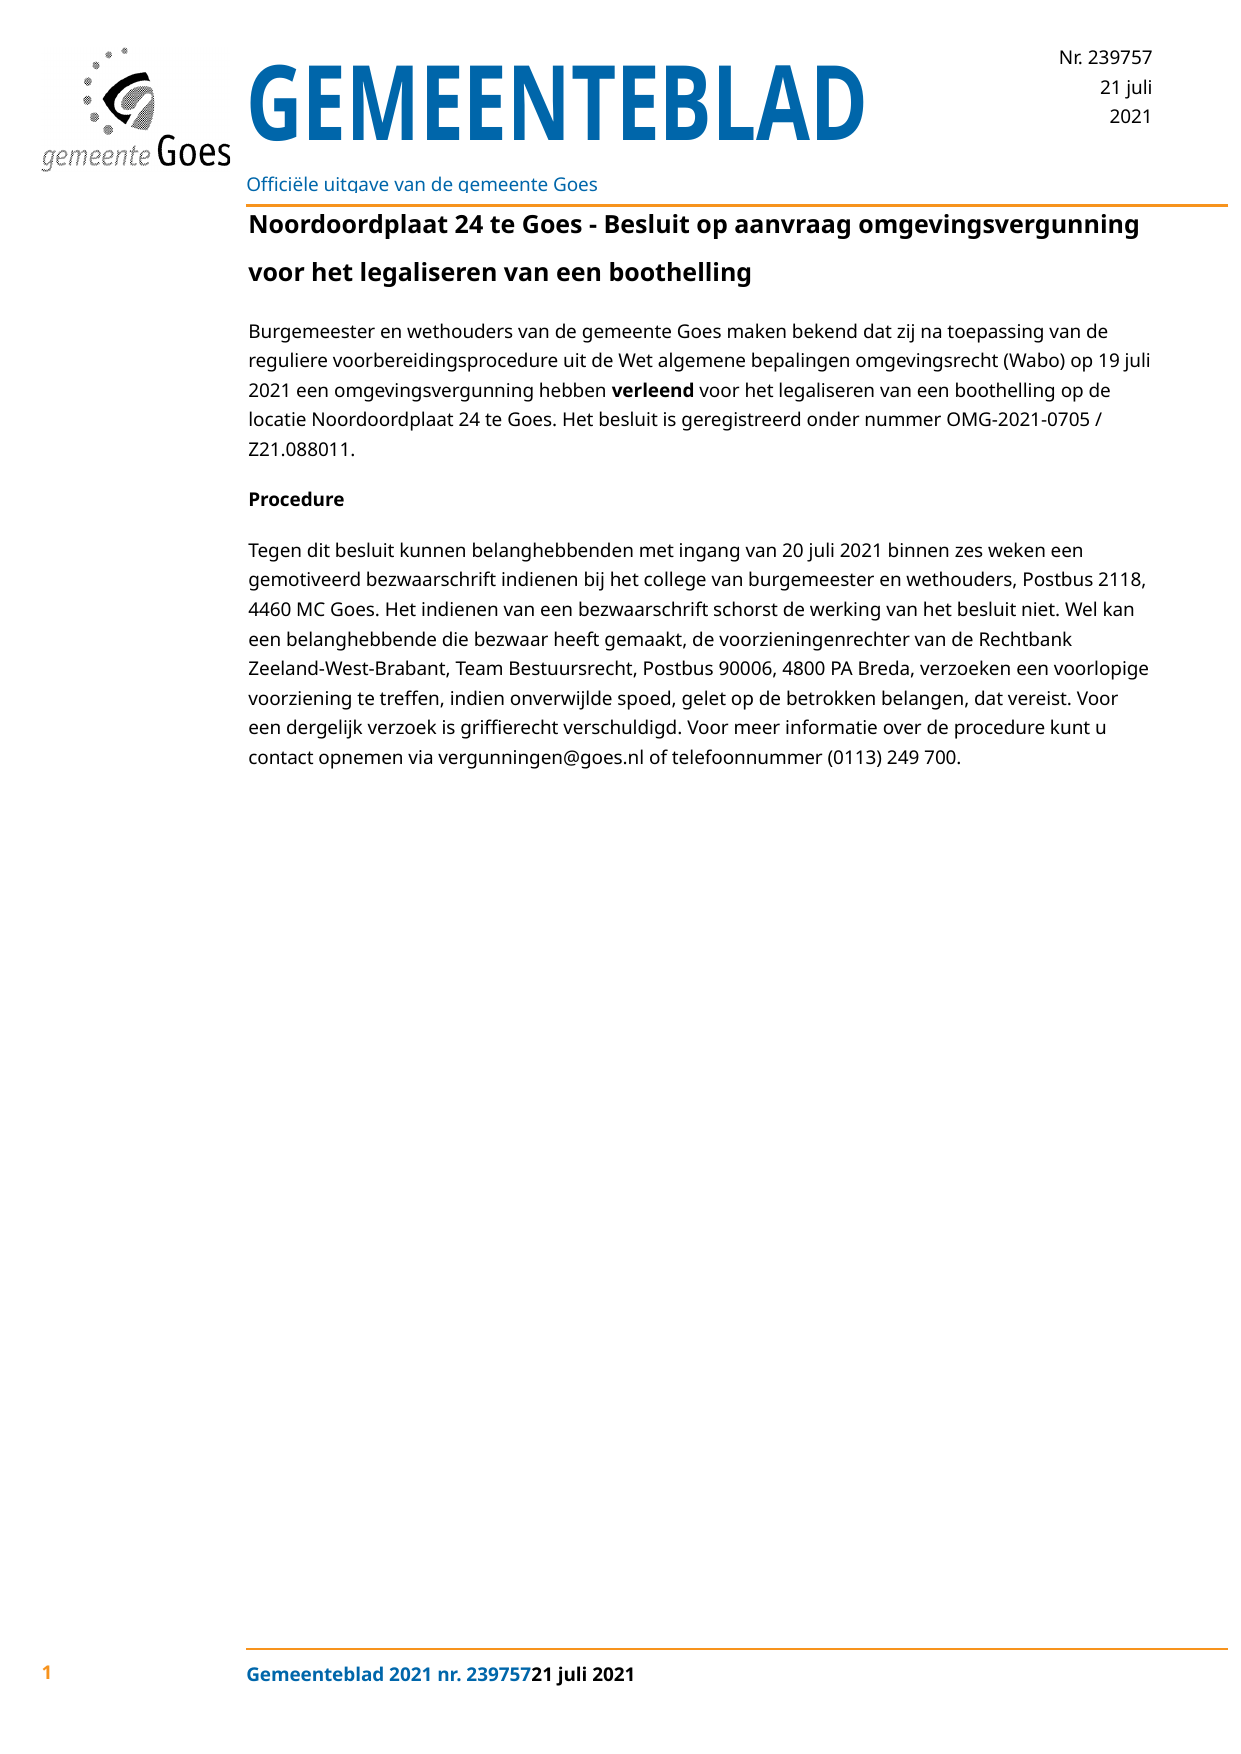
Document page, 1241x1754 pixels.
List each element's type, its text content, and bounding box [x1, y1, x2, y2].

text Procedure [248, 487, 1152, 512]
picture [41, 47, 231, 172]
text Noordoordplaat 24 te Goes - Besluit op aanvraag omgevingsvergunning voor het legaliseren van een boothelling [248, 207, 1152, 288]
text Burgemeester en wethouders van de gemeente Goes maken bekend dat zij na toepassing van de reguliere voorbereidingsprocedure uit de Wet algemene bepalingen omgevingsrecht (Wabo) op 19 juli 2021 een omgevingsvergunning hebben verleend voor het legaliseren van een boothelling op de locatie Noordoordplaat 24 te Goes. Het besluit is geregistreerd onder nummer OMG-2021-0705 / Z21.088011. [248, 318, 1152, 462]
text Tegen dit besluit kunnen belanghebbenden met ingang van 20 juli 2021 binnen zes weken een gemotiveerd bezwaarschrift indienen bij het college van burgemeester en wethouders, Postbus 2118, 4460 MC Goes. Het indienen van een bezwaarschrift schorst de werking van het besluit niet. Wel kan een belanghebbende die bezwaar heeft gemaakt, de voorzieningenrechter van de Rechtbank Zeeland-West-Brabant, Team Bestuursrecht, Postbus 90006, 4800 PA Breda, verzoeken een voorlopige voorziening te treffen, indien onverwijlde spoed, gelet op de betrokken belangen, dat vereist. Voor een dergelijk verzoek is griffierecht verschuldigd. Voor meer informatie over de procedure kunt u contact opnemen via vergunningen@goes.nl of telefoonnummer (0113) 249 700. [248, 537, 1152, 770]
